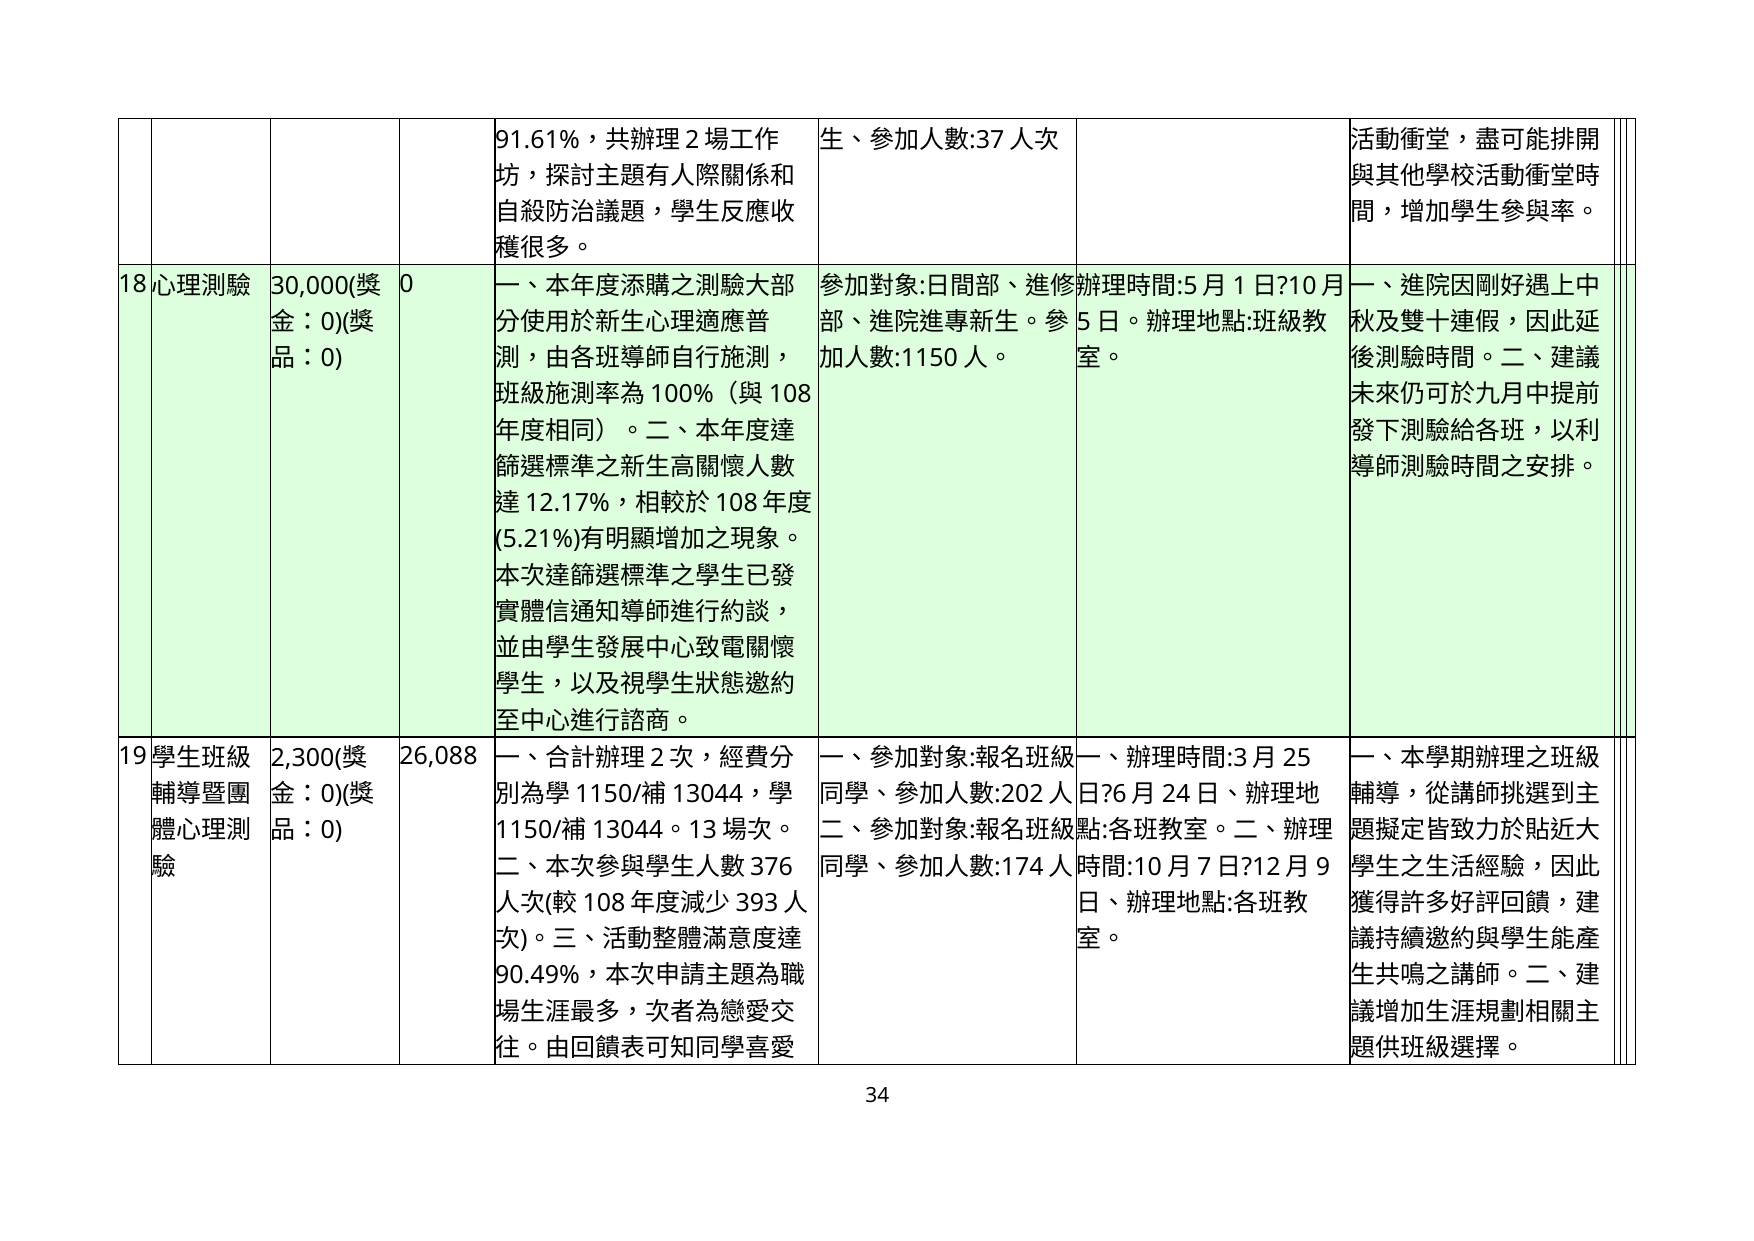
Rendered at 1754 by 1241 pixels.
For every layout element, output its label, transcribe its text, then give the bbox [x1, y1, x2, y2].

table_cell 一、合計辦理2次，經費分別為學1150/補13044，學1150/補13044。13場次。二、本次參與學生人數376人次(較108年度減少393人次)。三、活動整體滿意度達90.49%，本次申請主題為職場生涯最多，次者為戀愛交往。由回饋表可知同學喜愛 [496, 738, 818, 1064]
table_cell [1077, 119, 1349, 264]
table_cell 參加對象:日間部、進修部、進院進專新生。參加人數:1150人。 [819, 265, 1076, 736]
table_cell 2,300(獎金：0)(獎品：0) [271, 738, 399, 1064]
table_cell 學生班級輔導暨團體心理測驗 [152, 738, 270, 1064]
table_cell [1615, 265, 1620, 736]
table_cell [400, 119, 494, 264]
table_cell 生、參加人數:37人次 [819, 119, 1076, 264]
table_cell [1615, 119, 1620, 264]
table_cell [271, 119, 399, 264]
table_cell [152, 119, 270, 264]
table_cell 一、辦理時間:3月25日?6月24日、辦理地點:各班教室。二、辦理時間:10月7日?12月9日、辦理地點:各班教室。 [1077, 738, 1349, 1064]
table_cell 30,000(獎金：0)(獎品：0) [271, 265, 399, 736]
table_cell [119, 119, 151, 264]
table_cell [1627, 265, 1635, 736]
table_cell 26,088 [400, 738, 494, 1064]
table_cell 一、本學期辦理之班級輔導，從講師挑選到主題擬定皆致力於貼近大學生之生活經驗，因此獲得許多好評回饋，建議持續邀約與學生能產生共鳴之講師。二、建議增加生涯規劃相關主題供班級選擇。 [1351, 738, 1614, 1064]
table_cell 18 [119, 265, 151, 736]
table_cell 辦理時間:5月1日?10月5日。辦理地點:班級教室。 [1077, 265, 1349, 736]
table_cell [1621, 119, 1626, 264]
table_cell [1627, 738, 1635, 1064]
table_cell 活動衝堂，盡可能排開與其他學校活動衝堂時間，增加學生參與率。 [1351, 119, 1614, 264]
table_cell [1615, 738, 1620, 1064]
table_cell 一、參加對象:報名班級同學、參加人數:202人二、參加對象:報名班級同學、參加人數:174人 [819, 738, 1076, 1064]
table_cell [1621, 265, 1626, 736]
table_cell 一、本年度添購之測驗大部分使用於新生心理適應普測，由各班導師自行施測，班級施測率為100%（與108年度相同）。二、本年度達篩選標準之新生高關懷人數達12.17%，相較於108年度(5.21%)有明顯增加之現象。本次達篩選標準之學生已發實體信通知導師進行約談，並由學生發展中心致電關懷學生，以及視學生狀態邀約至中心進行諮商。 [496, 265, 818, 736]
table_cell 19 [119, 738, 151, 1064]
table_cell [1627, 119, 1635, 264]
table_cell 一、進院因剛好遇上中秋及雙十連假，因此延後測驗時間。二、建議未來仍可於九月中提前發下測驗給各班，以利導師測驗時間之安排。 [1351, 265, 1614, 736]
table_cell 91.61%，共辦理2場工作坊，探討主題有人際關係和自殺防治議題，學生反應收穫很多。 [496, 119, 818, 264]
table_cell 0 [400, 265, 494, 736]
table_cell 心理測驗 [152, 265, 270, 736]
table_cell [1621, 738, 1626, 1064]
